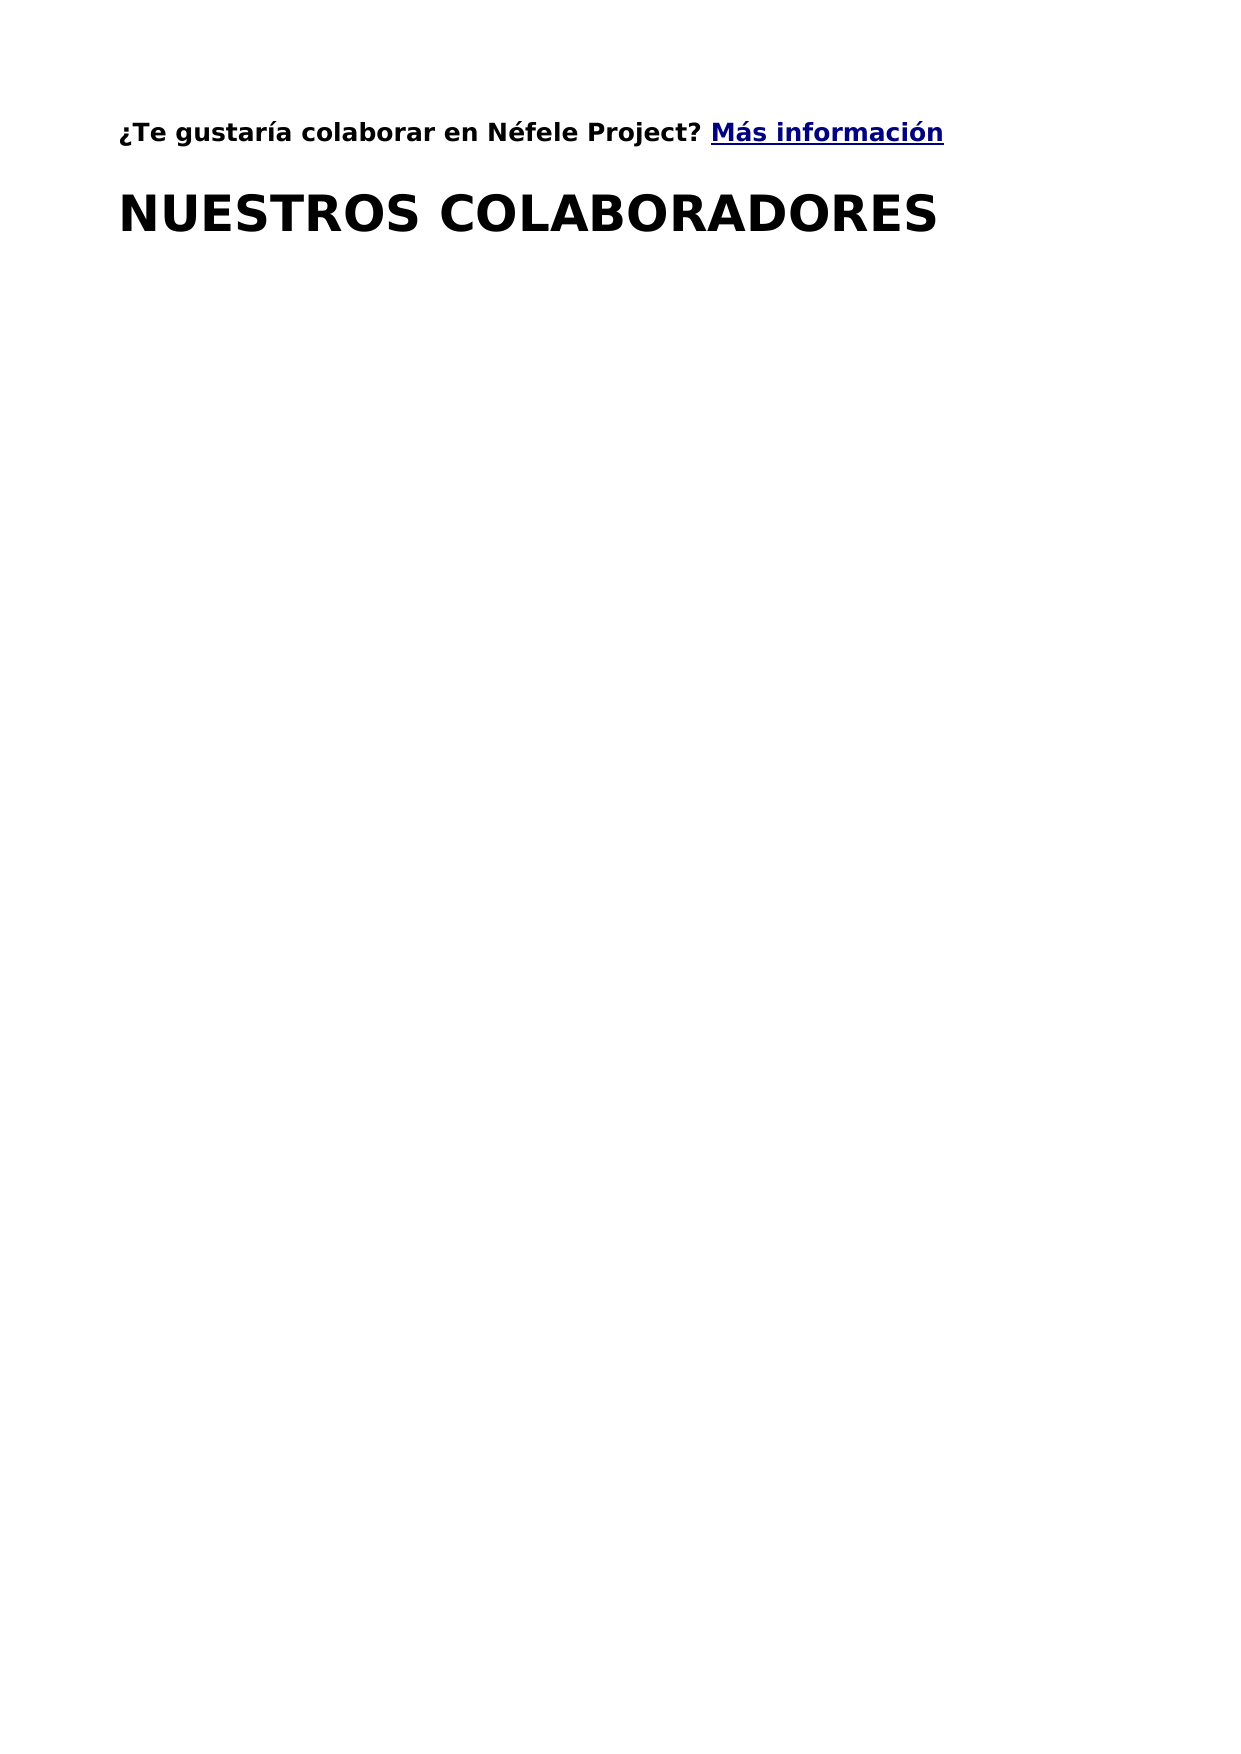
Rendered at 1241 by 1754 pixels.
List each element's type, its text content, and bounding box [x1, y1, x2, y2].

text ¿Te gustaría colaborar en Néfele Project? Más información [118, 118, 1122, 147]
subtitle NUESTROS COLABORADORES [118, 185, 1122, 243]
